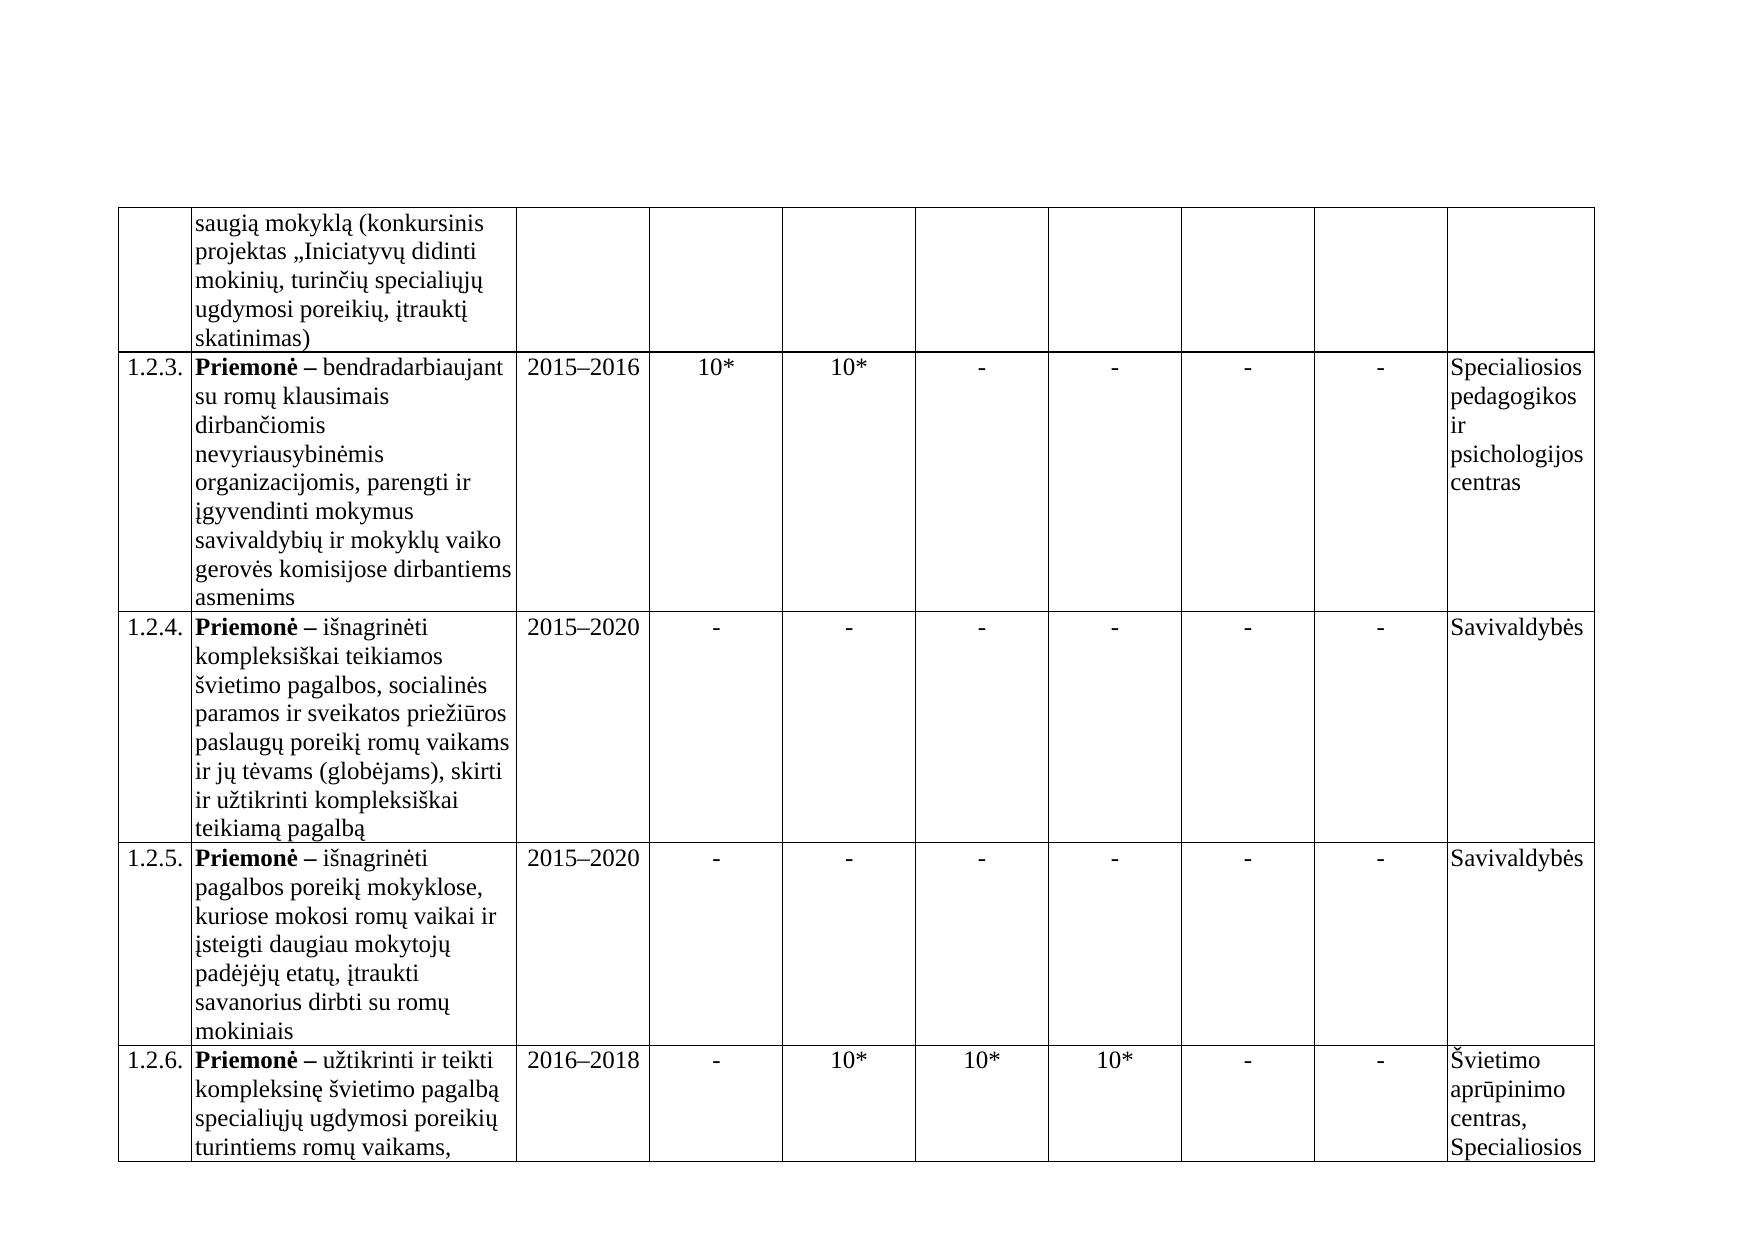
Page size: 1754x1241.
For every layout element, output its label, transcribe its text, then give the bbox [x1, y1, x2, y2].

table_cell - [1315, 843, 1447, 1044]
table_cell - [783, 843, 915, 1044]
table_cell - [1182, 208, 1314, 351]
table_cell 1.2.5. [119, 843, 191, 1044]
table_cell 10* [650, 353, 782, 611]
table_cell [1448, 208, 1594, 351]
table_cell - [1049, 843, 1181, 1044]
table_cell - [1315, 353, 1447, 611]
table_cell Švietimo aprūpinimo centras, Specialiosios [1448, 1046, 1594, 1161]
table_cell - [916, 353, 1048, 611]
table_cell Priemonė – išnagrinėti kompleksiškai teikiamos švietimo pagalbos, socialinės paramos ir sveikatos priežiūros paslaugų poreikį romų vaikams ir jų tėvams (globėjams), skirti ir užtikrinti kompleksiškai teikiamą pagalbą [192, 612, 516, 842]
table_cell - [650, 612, 782, 842]
table_cell - [650, 843, 782, 1044]
table_cell saugią mokyklą (konkursinis projektas „Iniciatyvų didinti mokinių, turinčių specialiųjų ugdymosi poreikių, įtrauktį skatinimas) [192, 208, 516, 351]
table_cell 1.2.6. [119, 1046, 191, 1161]
table_cell Priemonė – užtikrinti ir teikti kompleksinę švietimo pagalbą specialiųjų ugdymosi poreikių turintiems romų vaikams, [192, 1046, 516, 1161]
table_cell [119, 208, 191, 351]
table_cell [1049, 208, 1181, 351]
table_cell 2015–2020 [517, 843, 649, 1044]
table_cell 1.2.4. [119, 612, 191, 842]
table_cell - [1315, 612, 1447, 842]
table_cell Savivaldybės [1448, 612, 1594, 842]
table_cell - [1182, 612, 1314, 842]
table_cell - [1315, 1046, 1447, 1161]
table_cell - [1182, 1046, 1314, 1161]
table_cell [517, 208, 649, 351]
table_cell - [916, 843, 1048, 1044]
table_cell 10* [1049, 1046, 1181, 1161]
table_cell [916, 208, 1048, 351]
table_cell - [783, 612, 915, 842]
table_cell - [1182, 843, 1314, 1044]
table_cell - [1049, 353, 1181, 611]
table_cell 10* [783, 353, 915, 611]
table_cell - [1315, 208, 1447, 351]
table_cell 2016–2018 [517, 1046, 649, 1161]
table_cell Priemonė – bendradarbiaujant su romų klausimais dirbančiomis nevyriausybinėmis organizacijomis, parengti ir įgyvendinti mokymus savivaldybių ir mokyklų vaiko gerovės komisijose dirbantiems asmenims [192, 353, 516, 611]
table_cell [783, 208, 915, 351]
table_cell - [1182, 353, 1314, 611]
table_cell 1.2.3. [119, 353, 191, 611]
table_cell 10* [783, 1046, 915, 1161]
table_cell Priemonė – išnagrinėti pagalbos poreikį mokyklose, kuriose mokosi romų vaikai ir įsteigti daugiau mokytojų padėjėjų etatų, įtraukti savanorius dirbti su romų mokiniais [192, 843, 516, 1044]
table_cell 2015–2016 [517, 353, 649, 611]
table_cell - [1049, 612, 1181, 842]
table_cell - [916, 612, 1048, 842]
table_cell Specialiosios pedagogikos ir psichologijos centras [1448, 353, 1594, 611]
table_cell - [650, 208, 782, 351]
table_cell Savivaldybės [1448, 843, 1594, 1044]
table_cell 10* [916, 1046, 1048, 1161]
table_cell 2015–2020 [517, 612, 649, 842]
table_cell - [650, 1046, 782, 1161]
